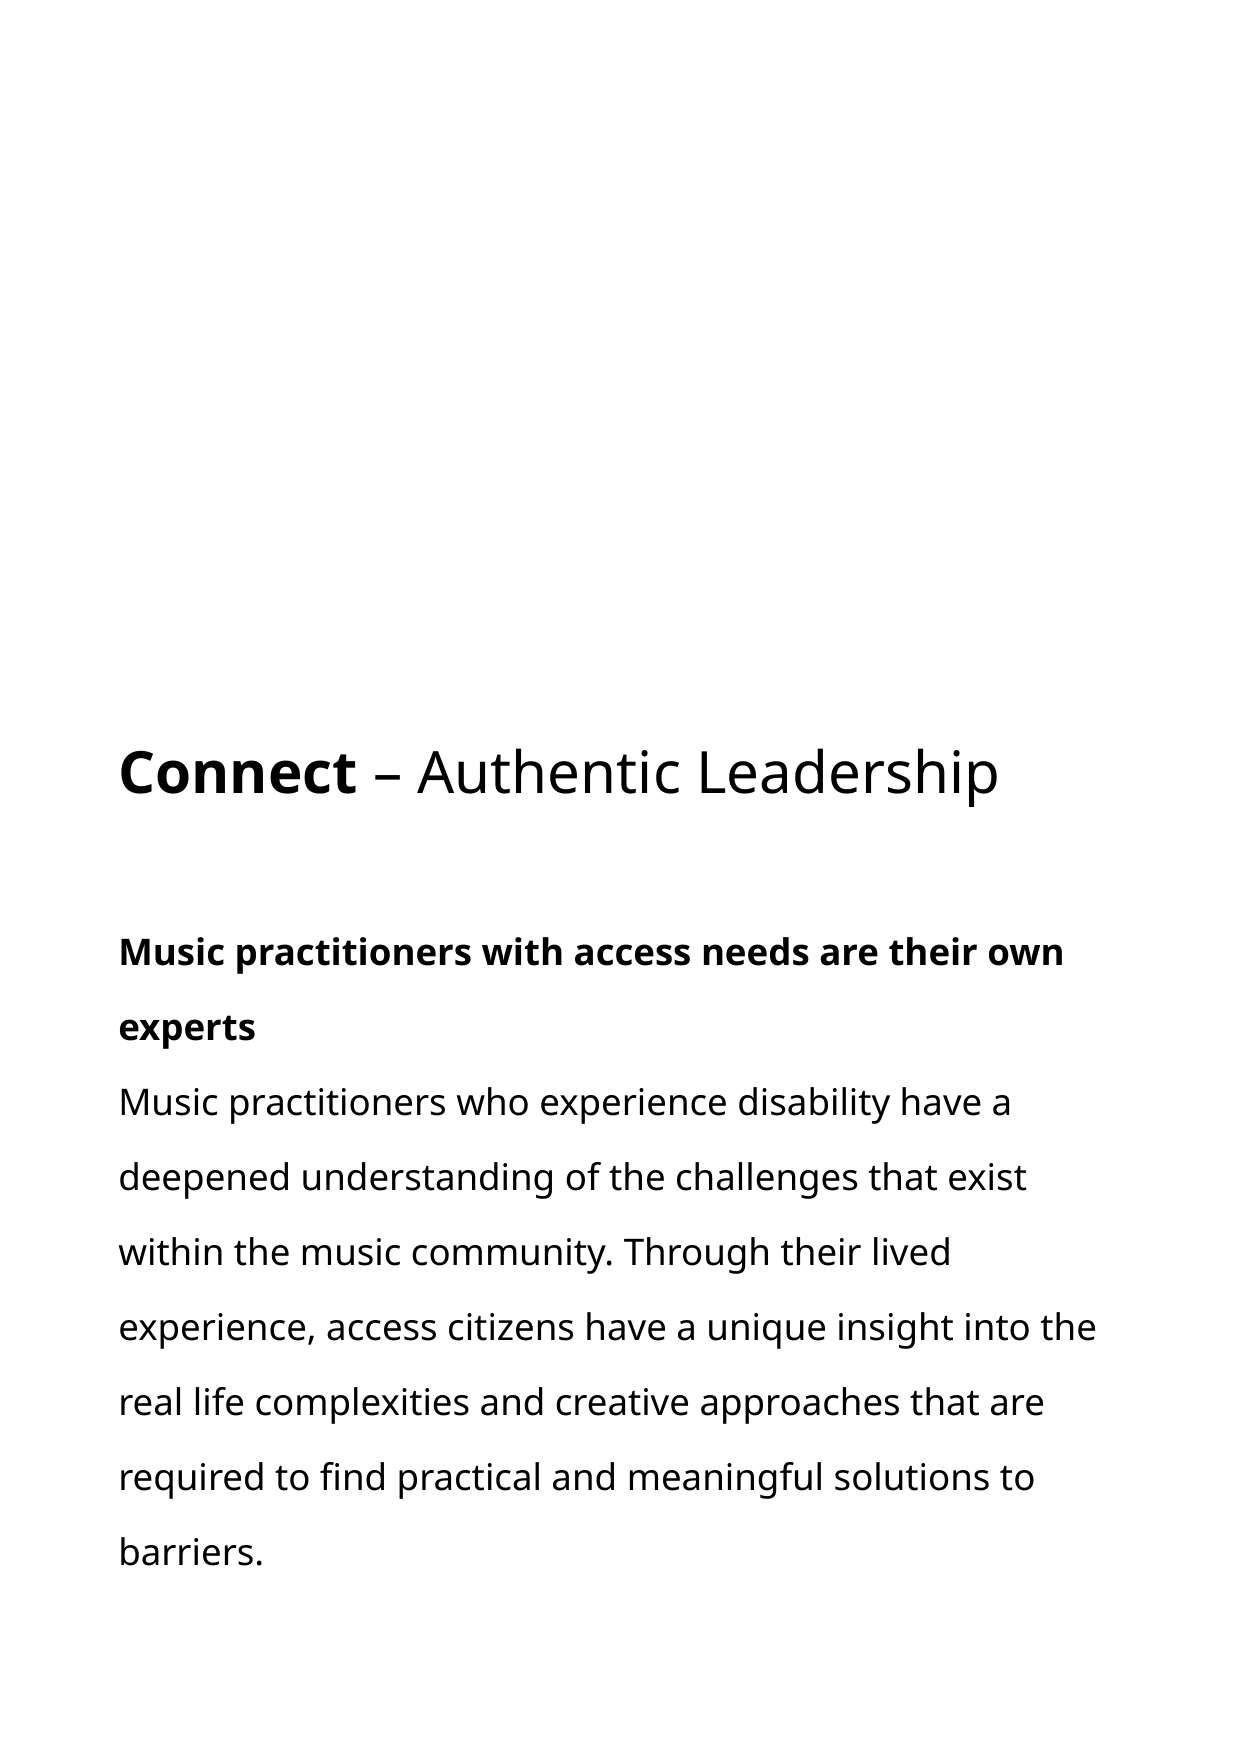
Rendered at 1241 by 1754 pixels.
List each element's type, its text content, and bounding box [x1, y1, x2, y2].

text Music practitioners who experience disability have a deepened understanding of the challenges that exist within the music community. Through their lived experience, access citizens have a unique insight into the real life complexities and creative approaches that are required to find practical and meaningful solutions to barriers. [118, 1076, 1122, 1576]
text Music practitioners with access needs are their own experts [118, 926, 1122, 1051]
text Connect – Authentic Leadership [118, 731, 1122, 810]
